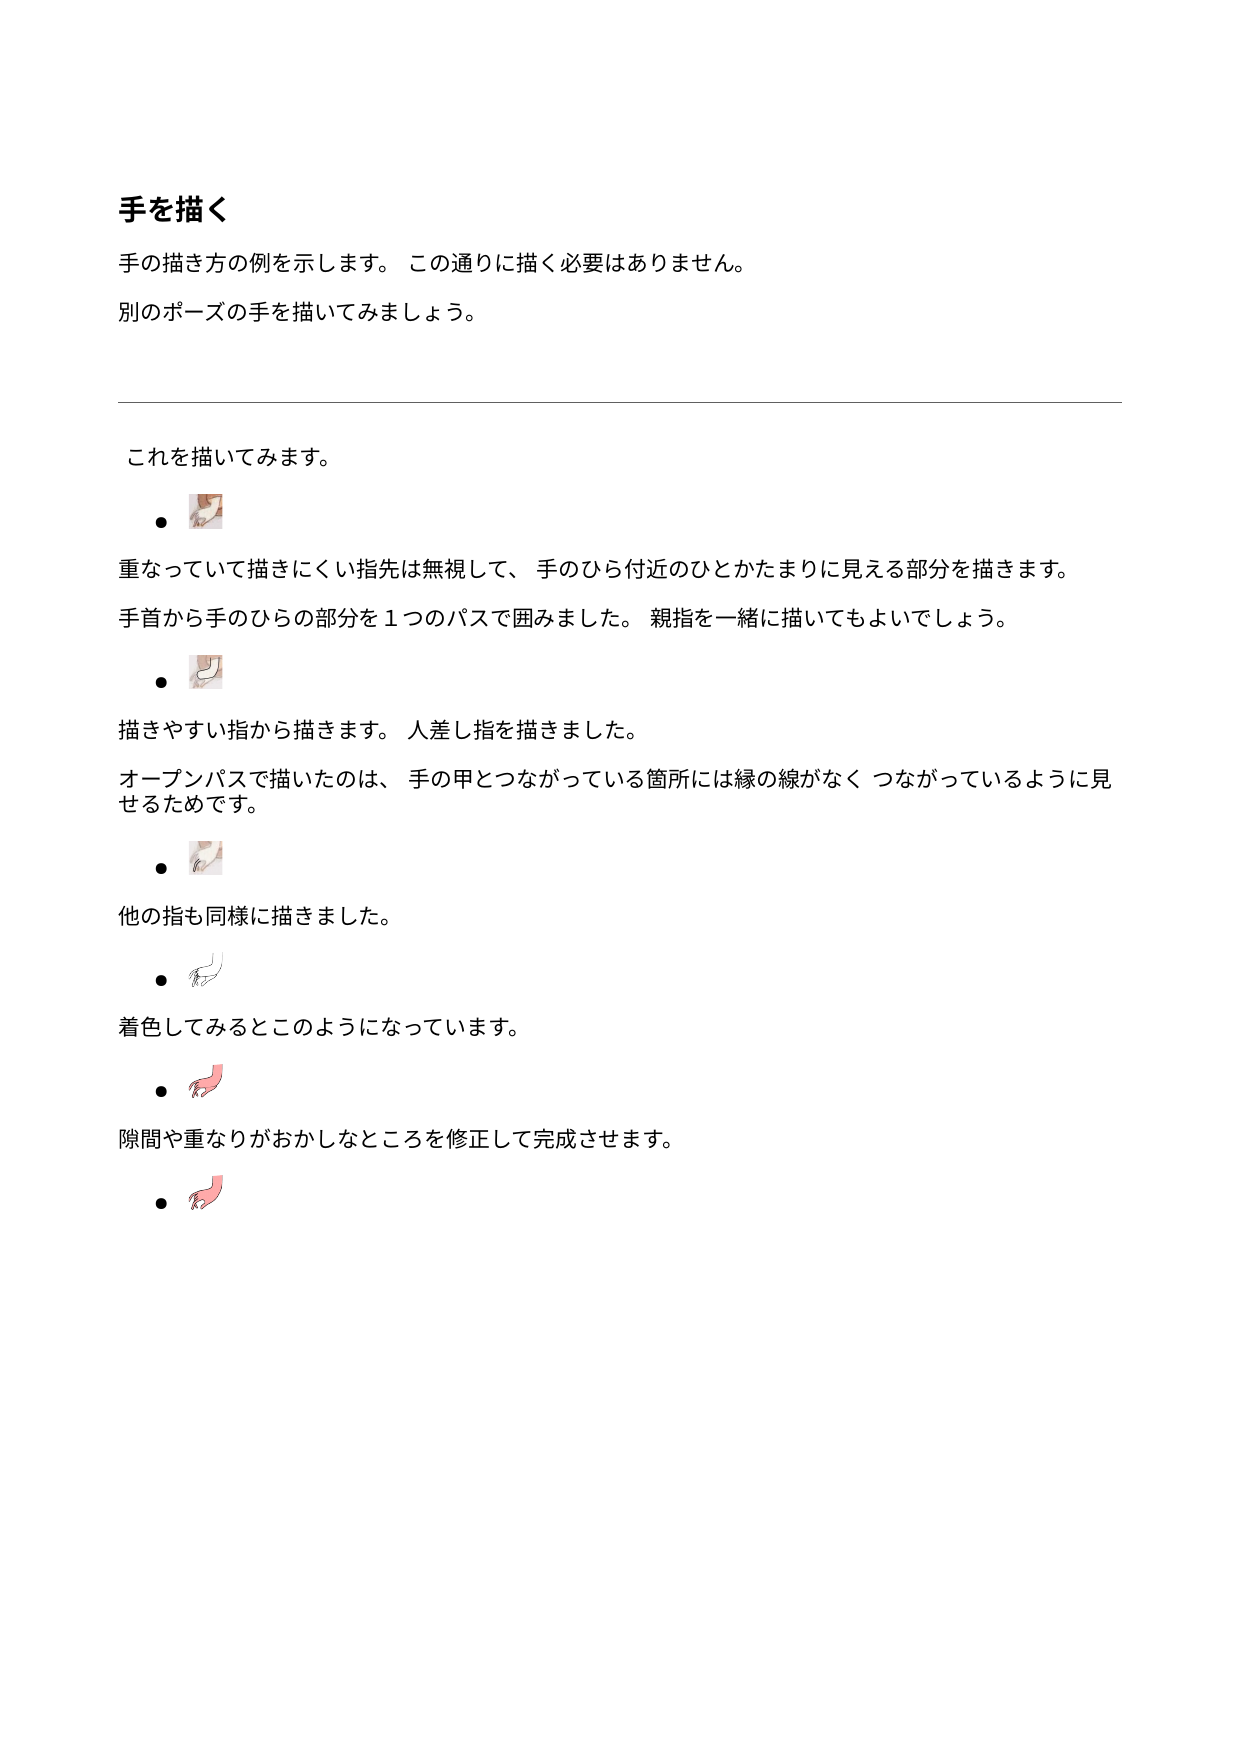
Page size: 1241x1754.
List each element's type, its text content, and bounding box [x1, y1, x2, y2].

text 他の指も同様に描きました。 [118, 904, 1122, 929]
text 手の描き方の例を示します。 この通りに描く必要はありません。 [118, 251, 1122, 277]
text 重なっていて描きにくい指先は無視して、 手のひら付近のひとかたまりに見える部分を描きます。 [118, 557, 1122, 583]
picture [188, 655, 223, 689]
picture [188, 1175, 223, 1210]
text 隙間や重なりがおかしなところを修正して完成させます。 [118, 1127, 1122, 1152]
text 着色してみるとこのようになっています。 [118, 1015, 1122, 1041]
text これを描いてみます。 [118, 444, 1122, 471]
picture [188, 494, 223, 529]
picture [188, 952, 223, 987]
picture [188, 1064, 223, 1098]
text 別のポーズの手を描いてみましょう。 [118, 300, 1122, 326]
text オープンパスで描いたのは、 手の甲とつながっている箇所には縁の線がなく つながっているように見せるためです。 [118, 767, 1122, 818]
text 手首から手のひらの部分を１つのパスで囲みました。 親指を一緒に描いてもよいでしょう。 [118, 606, 1122, 632]
text 描きやすい指から描きます。 人差し指を描きました。 [118, 718, 1122, 743]
picture [188, 841, 223, 875]
subtitle 手を描く [118, 193, 1122, 227]
